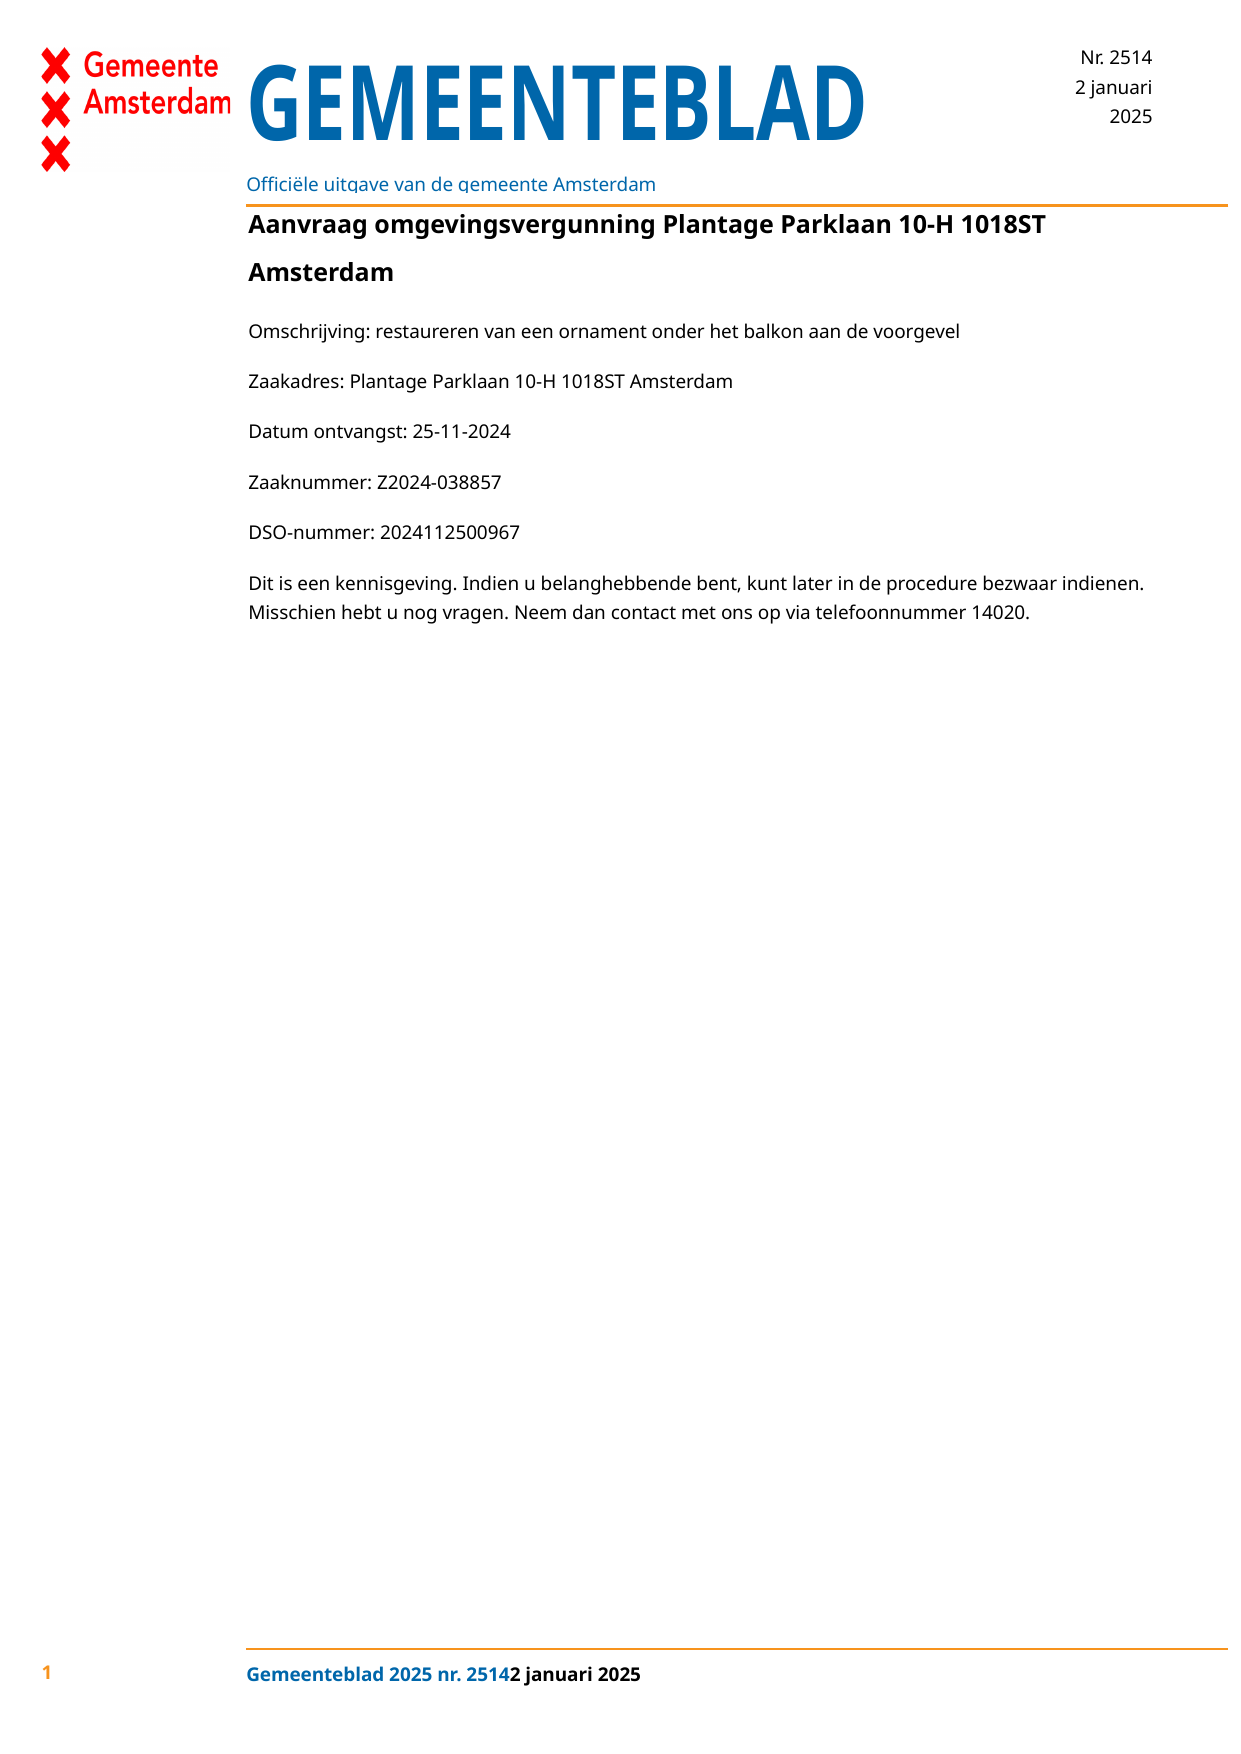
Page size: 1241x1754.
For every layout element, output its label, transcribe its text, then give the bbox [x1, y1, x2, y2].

text Omschrijving: restaureren van een ornament onder het balkon aan de voorgevel [248, 318, 1152, 344]
picture [41, 47, 231, 172]
text Datum ontvangst: 25-11-2024 [248, 419, 1152, 444]
text Dit is een kennisgeving. Indien u belanghebbende bent, kunt later in de procedure bezwaar indienen. Misschien hebt u nog vragen. Neem dan contact met ons op via telefoonnummer 14020. [248, 570, 1152, 625]
text Aanvraag omgevingsvergunning Plantage Parklaan 10-H 1018ST Amsterdam [248, 207, 1152, 288]
text DSO-nummer: 2024112500967 [248, 519, 1152, 545]
text Zaaknummer: Z2024-038857 [248, 469, 1152, 495]
text Zaakadres: Plantage Parklaan 10-H 1018ST Amsterdam [248, 368, 1152, 394]
